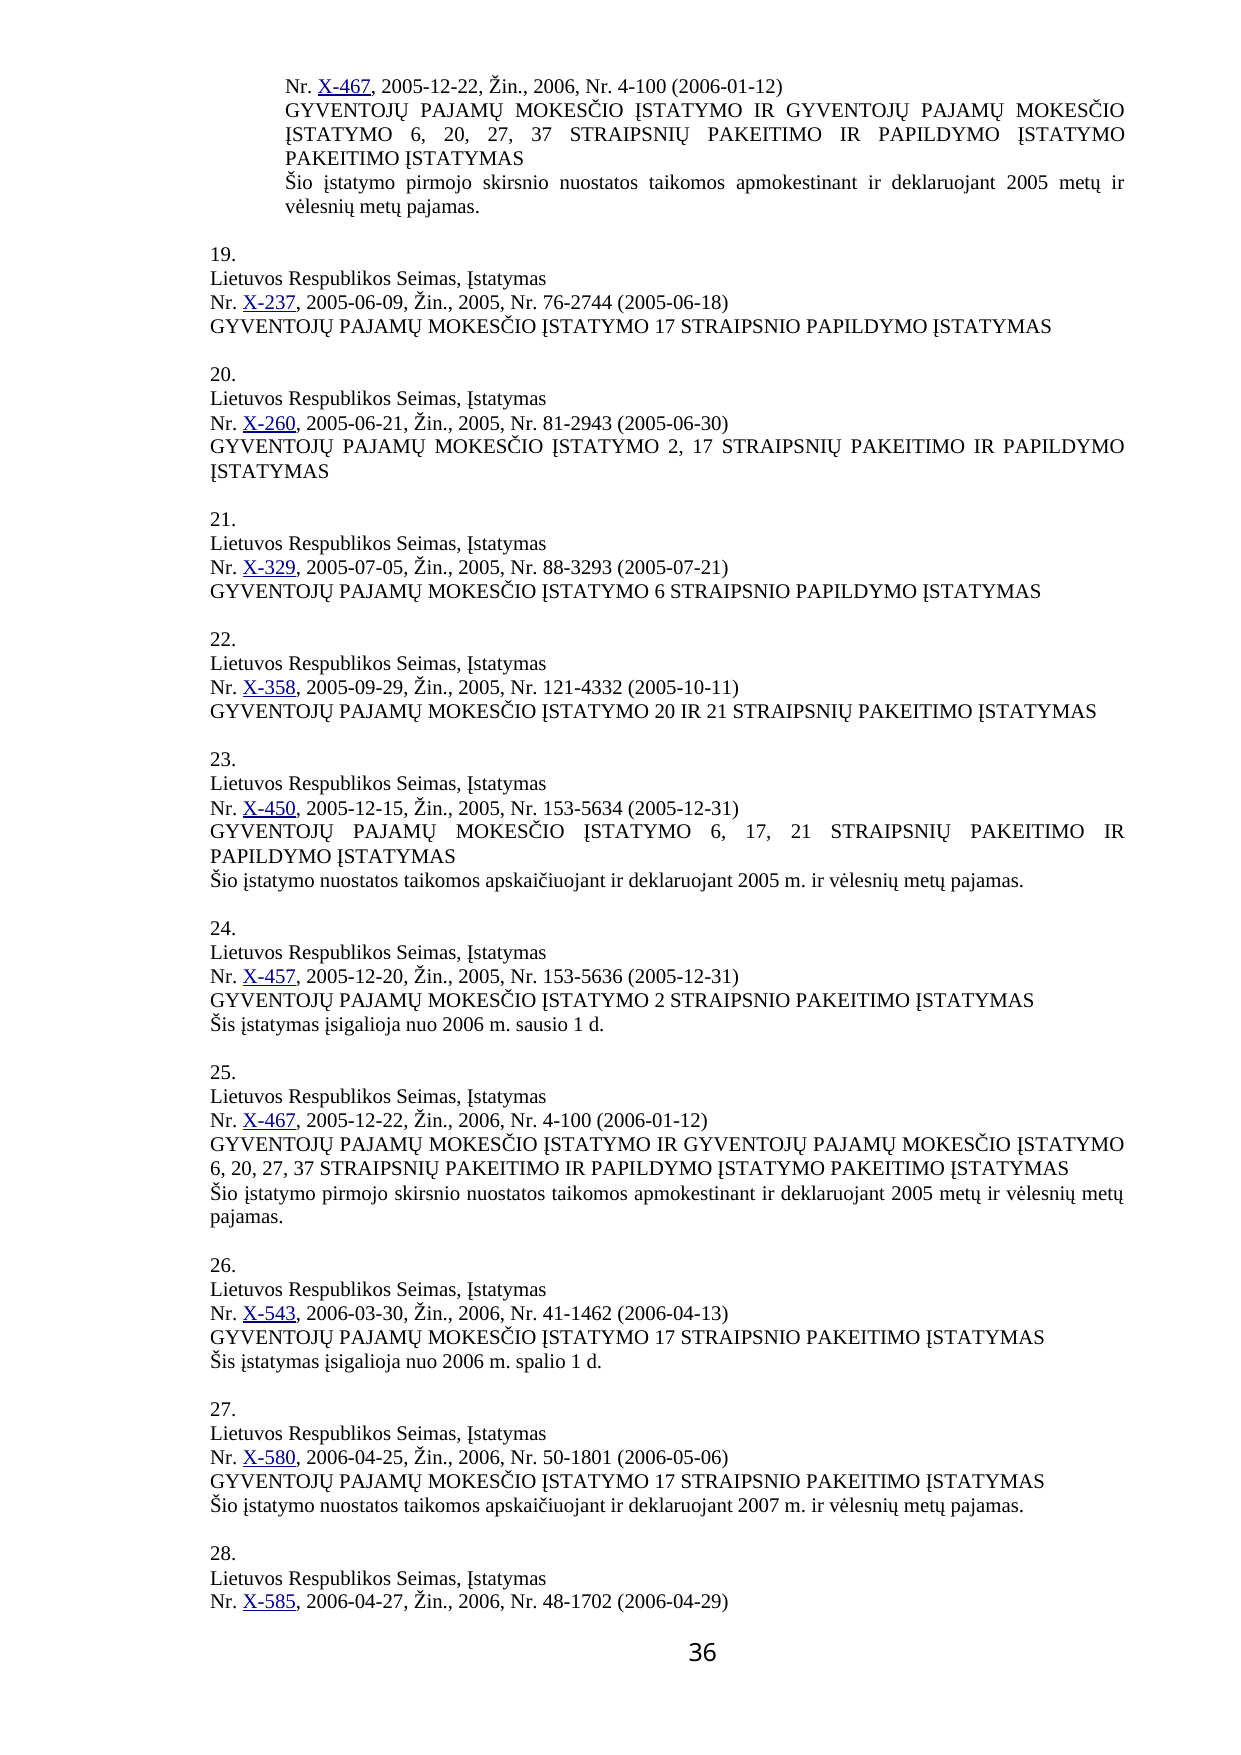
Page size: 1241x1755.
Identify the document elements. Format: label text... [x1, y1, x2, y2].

text Šis įstatymas įsigalioja nuo 2006 m. spalio 1 d. [210, 1349, 1126, 1373]
text Šis įstatymas įsigalioja nuo 2006 m. sausio 1 d. [210, 1012, 1126, 1036]
text Lietuvos Respublikos Seimas, Įstatymas [210, 1084, 1126, 1108]
text GYVENTOJŲ PAJAMŲ MOKESČIO ĮSTATYMO 2, 17 STRAIPSNIŲ PAKEITIMO IR PAPILDYMO ĮSTATYMAS [210, 434, 1126, 483]
text Lietuvos Respublikos Seimas, Įstatymas [210, 531, 1126, 555]
text Nr. X-457, 2005-12-20, Žin., 2005, Nr. 153-5636 (2005-12-31) [210, 964, 1126, 988]
text Lietuvos Respublikos Seimas, Įstatymas [210, 771, 1126, 795]
text GYVENTOJŲ PAJAMŲ MOKESČIO ĮSTATYMO IR GYVENTOJŲ PAJAMŲ MOKESČIO ĮSTATYMO 6, 20, 27, 37 STRAIPSNIŲ PAKEITIMO IR PAPILDYMO ĮSTATYMO PAKEITIMO ĮSTATYMAS [210, 1132, 1126, 1180]
text Lietuvos Respublikos Seimas, Įstatymas [210, 1277, 1126, 1301]
text GYVENTOJŲ PAJAMŲ MOKESČIO ĮSTATYMO 6, 17, 21 STRAIPSNIŲ PAKEITIMO IR PAPILDYMO ĮSTATYMAS [210, 819, 1126, 868]
text Nr. X-450, 2005-12-15, Žin., 2005, Nr. 153-5634 (2005-12-31) [210, 795, 1126, 819]
text Nr. X-580, 2006-04-25, Žin., 2006, Nr. 50-1801 (2006-05-06) [210, 1445, 1126, 1469]
text Nr. X-467, 2005-12-22, Žin., 2006, Nr. 4-100 (2006-01-12) [210, 1108, 1126, 1132]
text Šio įstatymo pirmojo skirsnio nuostatos taikomos apmokestinant ir deklaruojant 2005 metų ir vėlesnių metų pajamas. [210, 1180, 1126, 1228]
text Nr. X-237, 2005-06-09, Žin., 2005, Nr. 76-2744 (2005-06-18) [210, 290, 1126, 314]
text GYVENTOJŲ PAJAMŲ MOKESČIO ĮSTATYMO 2 STRAIPSNIO PAKEITIMO ĮSTATYMAS [210, 988, 1126, 1012]
text Nr. X-467, 2005-12-22, Žin., 2006, Nr. 4-100 (2006-01-12) [210, 73, 1126, 98]
text Lietuvos Respublikos Seimas, Įstatymas [210, 940, 1126, 964]
text Lietuvos Respublikos Seimas, Įstatymas [210, 651, 1126, 675]
text Šio įstatymo nuostatos taikomos apskaičiuojant ir deklaruojant 2007 m. ir vėlesnių metų pajamas. [210, 1493, 1126, 1517]
text 26. [210, 1253, 1126, 1277]
text Nr. X-329, 2005-07-05, Žin., 2005, Nr. 88-3293 (2005-07-21) [210, 555, 1126, 579]
text Šio įstatymo nuostatos taikomos apskaičiuojant ir deklaruojant 2005 m. ir vėlesnių metų pajamas. [210, 868, 1126, 892]
text GYVENTOJŲ PAJAMŲ MOKESČIO ĮSTATYMO 6 STRAIPSNIO PAPILDYMO ĮSTATYMAS [210, 579, 1126, 603]
text 19. [210, 242, 1126, 266]
text Nr. X-543, 2006-03-30, Žin., 2006, Nr. 41-1462 (2006-04-13) [210, 1301, 1126, 1325]
text 20. [210, 362, 1126, 386]
text GYVENTOJŲ PAJAMŲ MOKESČIO ĮSTATYMO 17 STRAIPSNIO PAKEITIMO ĮSTATYMAS [210, 1325, 1126, 1349]
text Nr. X-260, 2005-06-21, Žin., 2005, Nr. 81-2943 (2005-06-30) [210, 410, 1126, 434]
text 22. [210, 627, 1126, 651]
text 21. [210, 507, 1126, 531]
text 28. [210, 1541, 1126, 1565]
text GYVENTOJŲ PAJAMŲ MOKESČIO ĮSTATYMO 20 IR 21 STRAIPSNIŲ PAKEITIMO ĮSTATYMAS [210, 699, 1126, 723]
text 25. [210, 1060, 1126, 1084]
text 27. [210, 1397, 1126, 1421]
text Lietuvos Respublikos Seimas, Įstatymas [210, 386, 1126, 410]
text GYVENTOJŲ PAJAMŲ MOKESČIO ĮSTATYMO IR GYVENTOJŲ PAJAMŲ MOKESČIO ĮSTATYMO 6, 20, 27, 37 STRAIPSNIŲ PAKEITIMO IR PAPILDYMO ĮSTATYMO PAKEITIMO ĮSTATYMAS [285, 98, 1126, 170]
text Lietuvos Respublikos Seimas, Įstatymas [210, 1421, 1126, 1445]
text Lietuvos Respublikos Seimas, Įstatymas [210, 266, 1126, 290]
text GYVENTOJŲ PAJAMŲ MOKESČIO ĮSTATYMO 17 STRAIPSNIO PAKEITIMO ĮSTATYMAS [210, 1469, 1126, 1493]
text Šio įstatymo pirmojo skirsnio nuostatos taikomos apmokestinant ir deklaruojant 2005 metų ir vėlesnių metų pajamas. [285, 170, 1126, 218]
text GYVENTOJŲ PAJAMŲ MOKESČIO ĮSTATYMO 17 STRAIPSNIO PAPILDYMO ĮSTATYMAS [210, 314, 1126, 338]
text Nr. X-585, 2006-04-27, Žin., 2006, Nr. 48-1702 (2006-04-29) [210, 1589, 1126, 1613]
text Lietuvos Respublikos Seimas, Įstatymas [210, 1565, 1126, 1589]
text 24. [210, 916, 1126, 940]
text Nr. X-358, 2005-09-29, Žin., 2005, Nr. 121-4332 (2005-10-11) [210, 675, 1126, 699]
text 23. [210, 747, 1126, 771]
